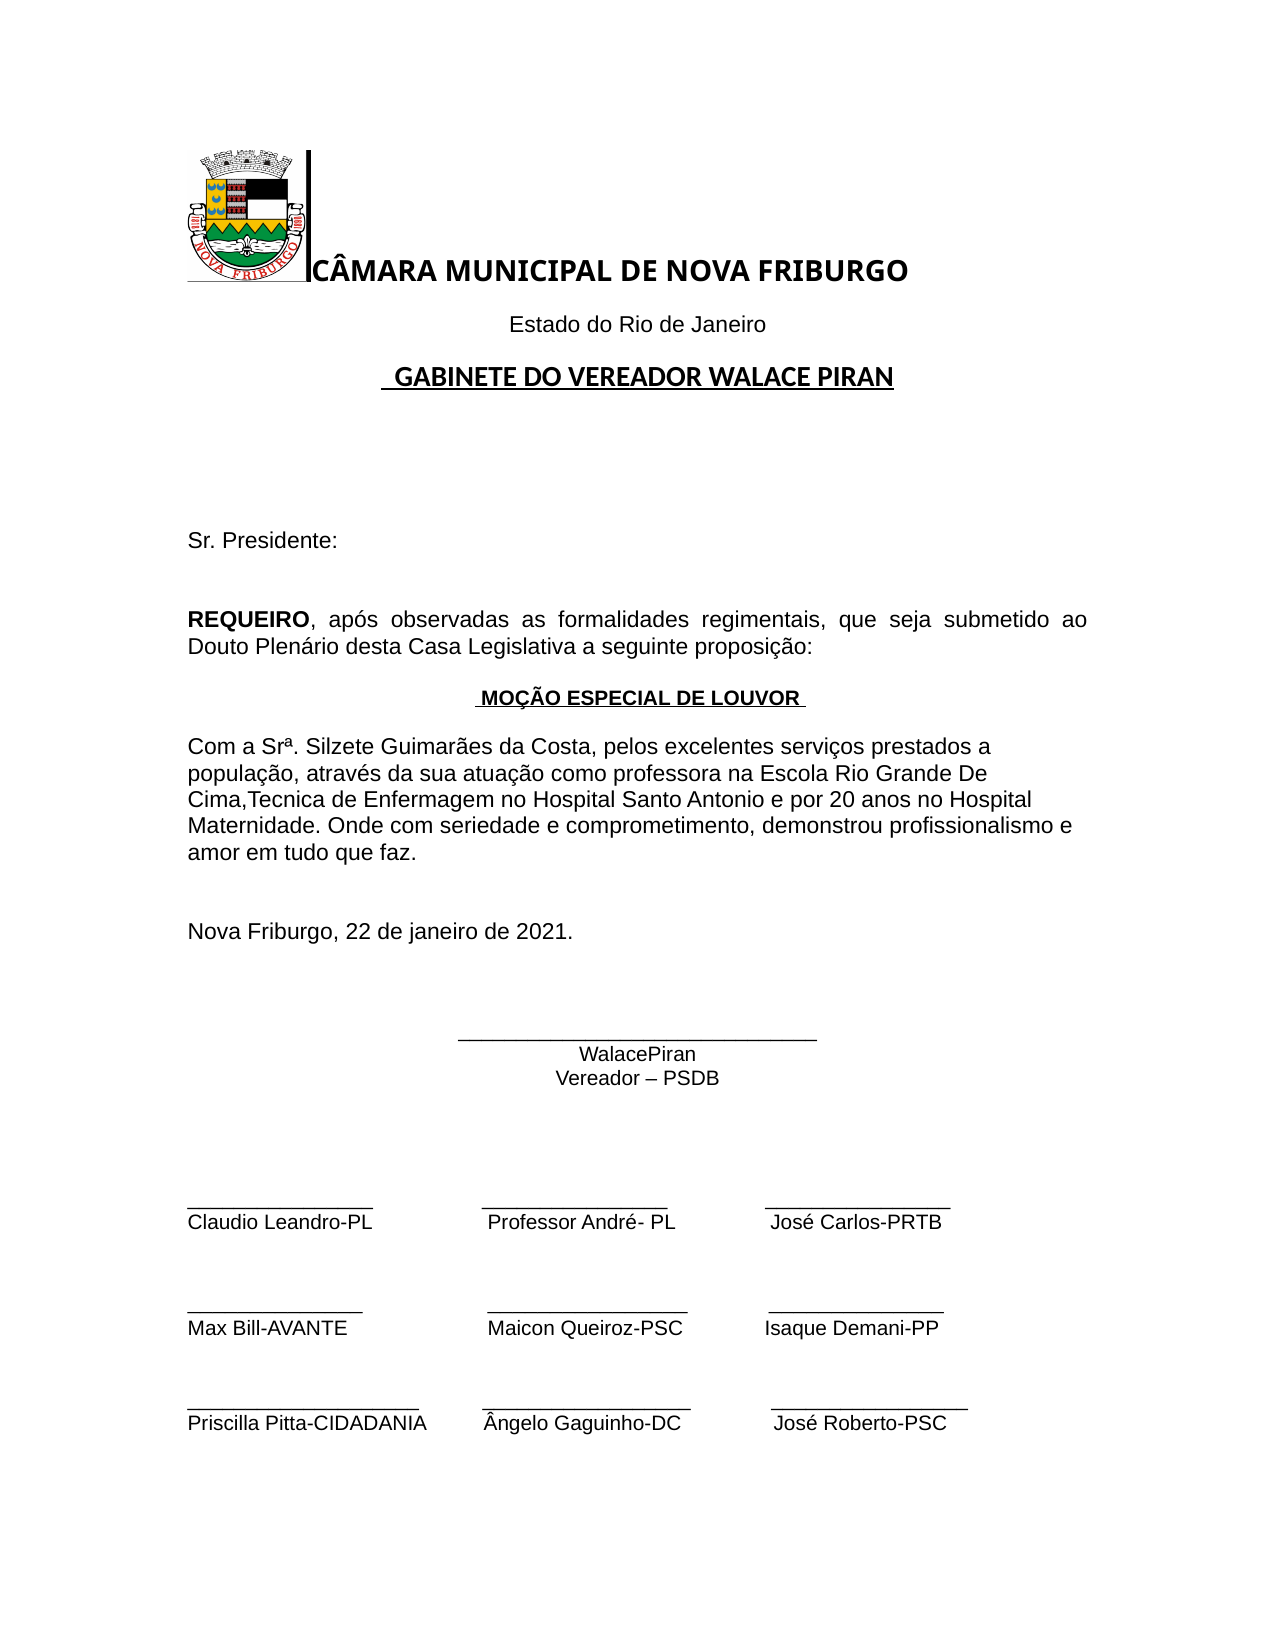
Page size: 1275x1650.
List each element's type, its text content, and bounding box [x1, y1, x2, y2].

text Estado do Rio de Janeiro [187, 311, 1087, 337]
text Claudio Leandro-PL Professor André - PL José Carlos-PRTB [187, 1210, 1087, 1258]
text _______________________________ [187, 1018, 1087, 1042]
text Vereador – PSDB [187, 1066, 1087, 1090]
text ________________ ________________ ________________ [187, 1186, 1087, 1210]
text ____________________ __________________ _________________ [187, 1387, 1087, 1411]
text Sr. Presidente: [187, 527, 1087, 553]
text Nova Friburgo, 22 de janeiro de 2021. [187, 918, 1087, 944]
text MOÇÃO ESPECIAL DE LOUVOR [187, 685, 1087, 709]
text REQUEIRO, após observadas as formalidades regimentais, que seja submetido ao Douto Plenário desta Casa Legislativa a seguinte proposição: [187, 606, 1087, 659]
text GABINETE DO VEREADOR WALACE PIRAN [187, 358, 1087, 393]
text Priscilla Pitta-CIDADANIA Ângelo Gaguinho-DC José Roberto-PSC [187, 1411, 1087, 1435]
text Com a Srª. Silzete Guimarães da Costa, pelos excelentes serviços prestados a população, através da sua atuação como professora na Escola Rio Grande De Cima,Tecnica de Enfermagem no Hospital Santo Antonio e por 20 anos no Hospital Maternidade. Onde com seriedade e comprometimento, demonstrou profissionalismo e amor em tudo que faz. [187, 733, 1087, 865]
text WalacePiran [187, 1042, 1087, 1066]
text CÂMARA MUNICIPAL DE NOVA FRIBURGO [187, 150, 1087, 290]
text Max Bill-AVANTE Maicon Queiroz-PSC Isaque Demani-PP [187, 1315, 1087, 1339]
text ______________ ________________ ______________ [187, 1287, 1087, 1315]
